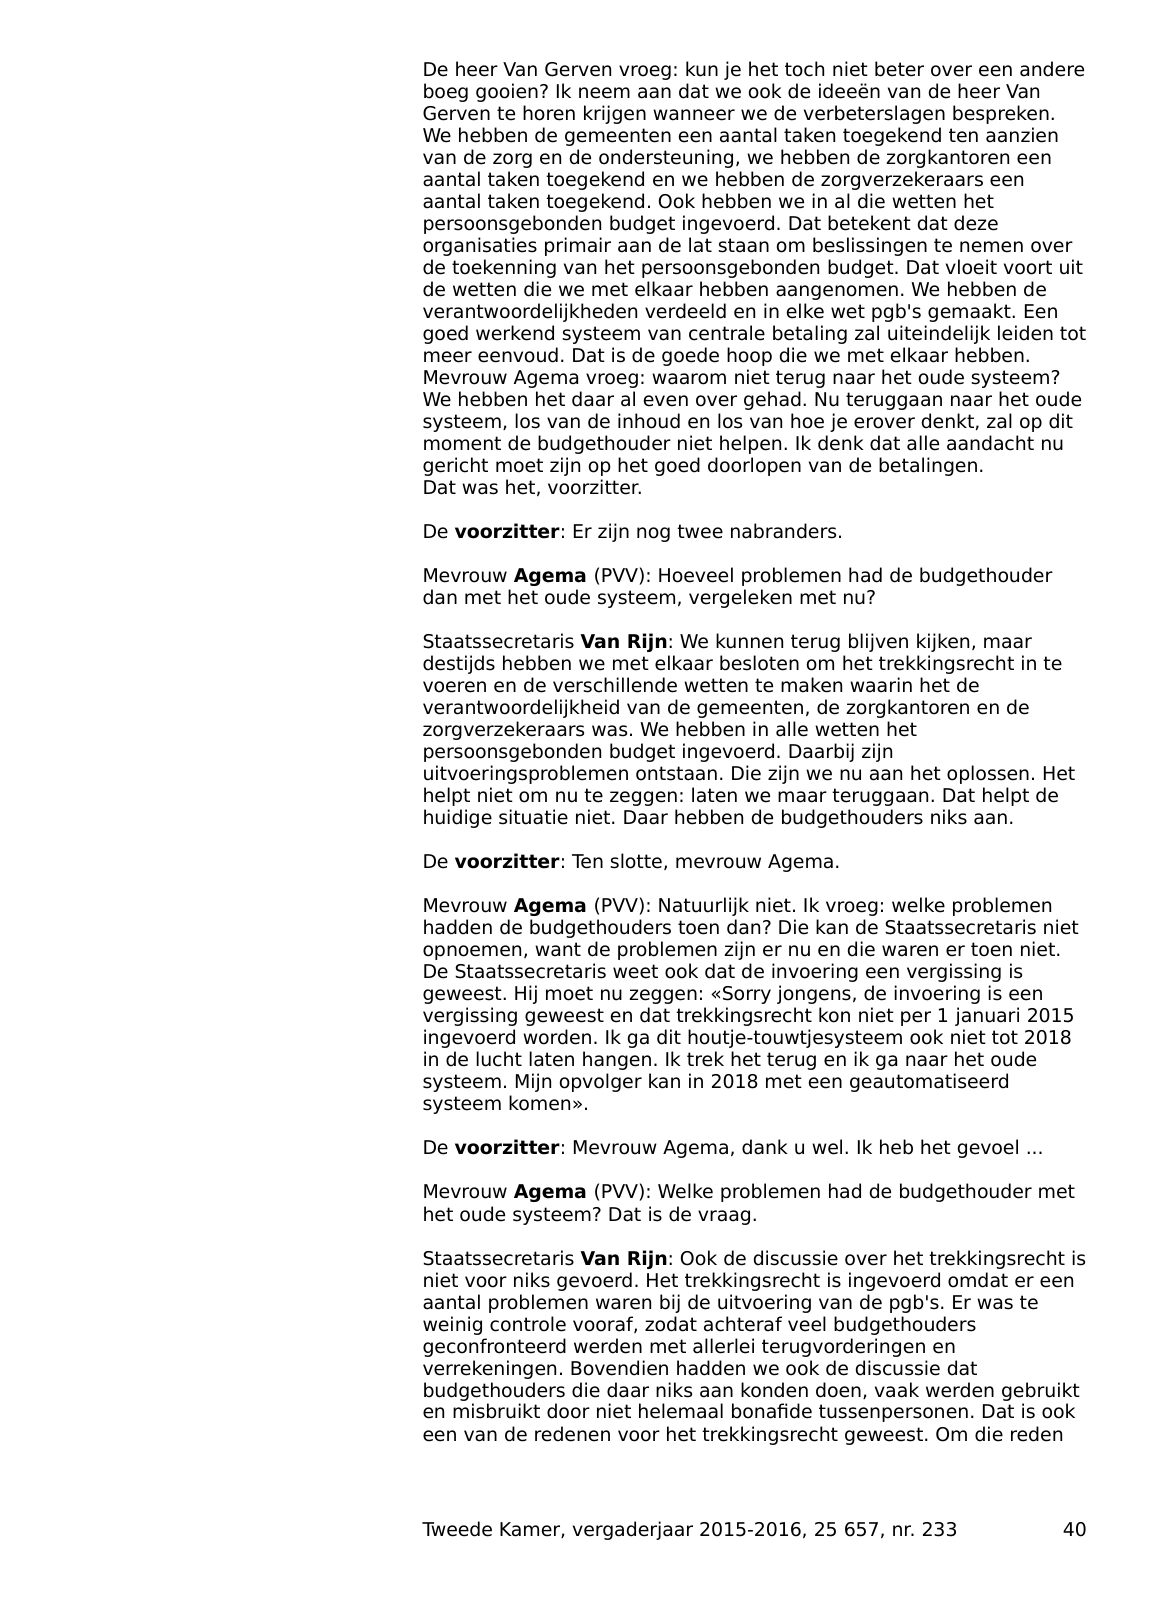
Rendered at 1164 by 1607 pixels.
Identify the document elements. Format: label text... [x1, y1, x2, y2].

text Dat was het, voorzitter. [422, 477, 1087, 499]
text Mevrouw Agema (PVV): Welke problemen had de budgethouder met het oude systeem? Dat is de vraag. [422, 1181, 1087, 1225]
text De heer Van Gerven vroeg: kun je het toch niet beter over een andere boeg gooien? Ik neem aan dat we ook de ideeën van de heer Van Gerven te horen krijgen wanneer we de verbeterslagen bespreken. We hebben de gemeenten een aantal taken toegekend ten aanzien van de zorg en de ondersteuning, we hebben de zorgkantoren een aantal taken toegekend en we hebben de zorgverzekeraars een aantal taken toegekend. Ook hebben we in al die wetten het persoonsgebonden budget ingevoerd. Dat betekent dat deze organisaties primair aan de lat staan om beslissingen te nemen over de toekenning van het persoonsgebonden budget. Dat vloeit voort uit de wetten die we met elkaar hebben aangenomen. We hebben de verantwoordelijkheden verdeeld en in elke wet pgb's gemaakt. Een goed werkend systeem van centrale betaling zal uiteindelijk leiden tot meer eenvoud. Dat is de goede hoop die we met elkaar hebben. [422, 59, 1087, 367]
text Staatssecretaris Van Rijn: Ook de discussie over het trekkingsrecht is niet voor niks gevoerd. Het trekkingsrecht is ingevoerd omdat er een aantal problemen waren bij de uitvoering van de pgb's. Er was te weinig controle vooraf, zodat achteraf veel budgethouders geconfronteerd werden met allerlei terugvorderingen en verrekeningen. Bovendien hadden we ook de discussie dat budgethouders die daar niks aan konden doen, vaak werden gebruikt en misbruikt door niet helemaal bonafide tussenpersonen. Dat is ook een van de redenen voor het trekkingsrecht geweest. Om die reden [422, 1248, 1087, 1445]
text Mevrouw Agema (PVV): Natuurlijk niet. Ik vroeg: welke problemen hadden de budgethouders toen dan? Die kan de Staatssecretaris niet opnoemen, want de problemen zijn er nu en die waren er toen niet. De Staatssecretaris weet ook dat de invoering een vergissing is geweest. Hij moet nu zeggen: «Sorry jongens, de invoering is een vergissing geweest en dat trekkingsrecht kon niet per 1 januari 2015 ingevoerd worden. Ik ga dit houtje-touwtjesysteem ook niet tot 2018 in de lucht laten hangen. Ik trek het terug en ik ga naar het oude systeem. Mijn opvolger kan in 2018 met een geautomatiseerd systeem komen». [422, 895, 1087, 1115]
text De voorzitter: Er zijn nog twee nabranders. [422, 521, 1087, 543]
text Staatssecretaris Van Rijn: We kunnen terug blijven kijken, maar destijds hebben we met elkaar besloten om het trekkingsrecht in te voeren en de verschillende wetten te maken waarin het de verantwoordelijkheid van de gemeenten, de zorgkantoren en de zorgverzekeraars was. We hebben in alle wetten het persoonsgebonden budget ingevoerd. Daarbij zijn uitvoeringsproblemen ontstaan. Die zijn we nu aan het oplossen. Het helpt niet om nu te zeggen: laten we maar teruggaan. Dat helpt de huidige situatie niet. Daar hebben de budgethouders niks aan. [422, 631, 1087, 829]
text Mevrouw Agema (PVV): Hoeveel problemen had de budgethouder dan met het oude systeem, vergeleken met nu? [422, 565, 1087, 609]
text Mevrouw Agema vroeg: waarom niet terug naar het oude systeem? We hebben het daar al even over gehad. Nu teruggaan naar het oude systeem, los van de inhoud en los van hoe je erover denkt, zal op dit moment de budgethouder niet helpen. Ik denk dat alle aandacht nu gericht moet zijn op het goed doorlopen van de betalingen. [422, 367, 1087, 477]
text De voorzitter: Ten slotte, mevrouw Agema. [422, 851, 1087, 873]
text De voorzitter: Mevrouw Agema, dank u wel. Ik heb het gevoel ... [422, 1137, 1087, 1159]
